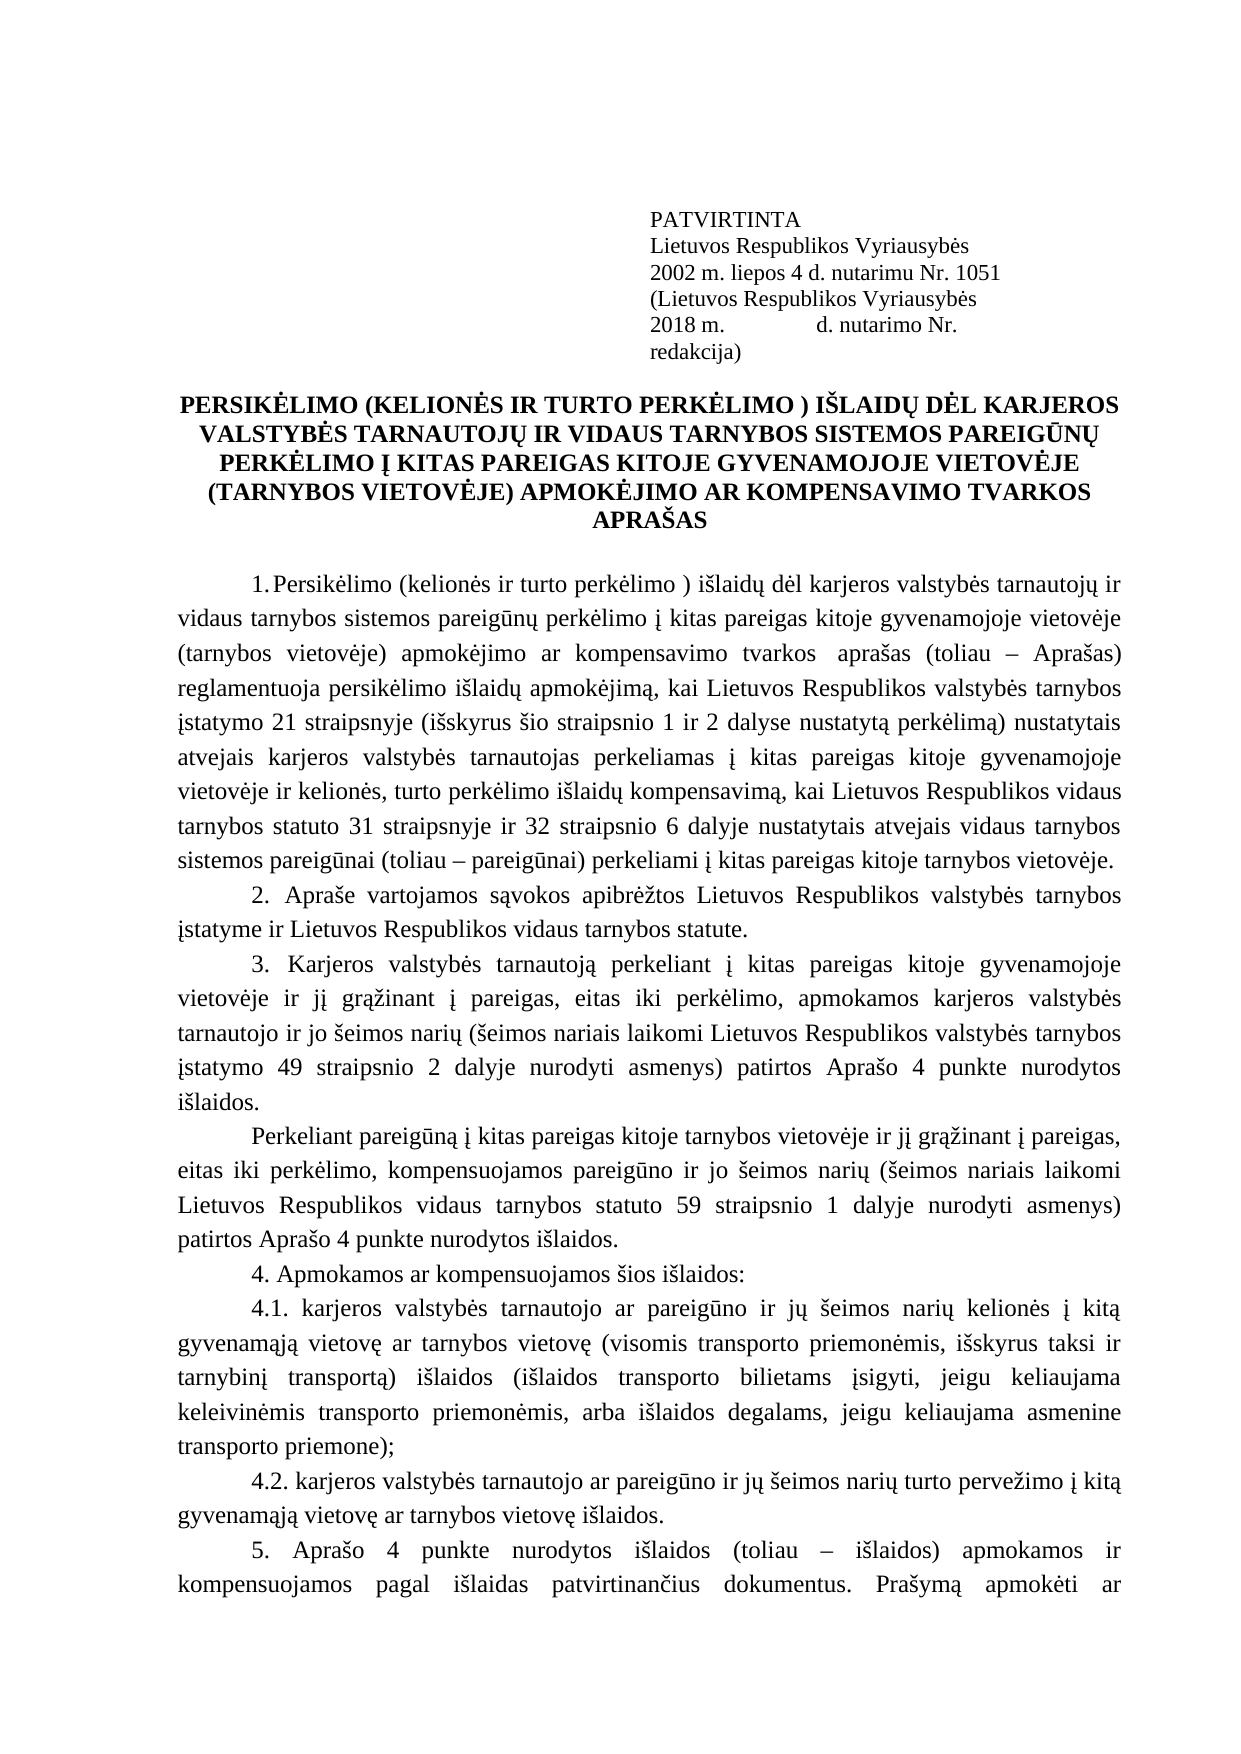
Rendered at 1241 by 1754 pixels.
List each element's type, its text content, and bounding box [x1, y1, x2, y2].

text 5. Aprašo 4 punkte nurodytos išlaidos (toliau – išlaidos) apmokamos ir kompensuojamos pagal išlaidas patvirtinančius dokumentus. Prašymą apmokėti ar [177, 1535, 1122, 1598]
text PERSIKĖLIMO (KELIONĖS IR TURTO PERKĖLIMO ) IŠLAIDŲ DĖL KARJEROS VALSTYBĖS TARNAUTOJŲ IR VIDAUS TARNYBOS SISTEMOS PAREIGŪNŲ PERKĖLIMO Į KITAS PAREIGAS KITOJE GYVENAMOJOJE VIETOVĖJE (TARNYBOS VIETOVĖJE) APMOKĖJIMO AR KOMPENSAVIMO TVARKOS APRAŠAS [177, 390, 1122, 534]
text Patvirtinta [650, 206, 1122, 232]
text 2. Apraše vartojamos sąvokos apibrėžtos Lietuvos Respublikos valstybės tarnybos įstatyme ir Lietuvos Respublikos vidaus tarnybos statute. [177, 880, 1122, 943]
text 4.1. karjeros valstybės tarnautojo ar pareigūno ir jų šeimos narių kelionės į kitą gyvenamąją vietovę ar tarnybos vietovę (visomis transporto priemonėmis, išskyrus taksi ir tarnybinį transportą) išlaidos (išlaidos transporto bilietams įsigyti, jeigu keliaujama keleivinėmis transporto priemonėmis, arba išlaidos degalams, jeigu keliaujama asmenine transporto priemone); [177, 1293, 1122, 1460]
text 1. Persikėlimo (kelionės ir turto perkėlimo ) išlaidų dėl karjeros valstybės tarnautojų ir vidaus tarnybos sistemos pareigūnų perkėlimo į kitas pareigas kitoje gyvenamojoje vietovėje (tarnybos vietovėje) apmokėjimo ar kompensavimo tvarkos aprašas (toliau – Aprašas) reglamentuoja persikėlimo išlaidų apmokėjimą, kai Lietuvos Respublikos valstybės tarnybos įstatymo 21 straipsnyje (išskyrus šio straipsnio 1 ir 2 dalyse nustatytą perkėlimą) nustatytais atvejais karjeros valstybės tarnautojas perkeliamas į kitas pareigas kitoje gyvenamojoje vietovėje ir kelionės, turto perkėlimo išlaidų kompensavimą, kai Lietuvos Respublikos vidaus tarnybos statuto 31 straipsnyje ir 32 straipsnio 6 dalyje nustatytais atvejais vidaus tarnybos sistemos pareigūnai (toliau – pareigūnai) perkeliami į kitas pareigas kitoje tarnybos vietovėje. [177, 569, 1122, 874]
text Lietuvos Respublikos Vyriausybės 2002 m. liepos 4 d. nutarimu Nr. 1051 (Lietuvos Respublikos Vyriausybės 2018 m. d. nutarimo Nr. redakcija) [650, 232, 1122, 364]
text 3. Karjeros valstybės tarnautoją perkeliant į kitas pareigas kitoje gyvenamojoje vietovėje ir jį grąžinant į pareigas, eitas iki perkėlimo, apmokamos karjeros valstybės tarnautojo ir jo šeimos narių (šeimos nariais laikomi Lietuvos Respublikos valstybės tarnybos įstatymo 49 straipsnio 2 dalyje nurodyti asmenys) patirtos Aprašo 4 punkte nurodytos išlaidos. [177, 949, 1122, 1115]
text Perkeliant pareigūną į kitas pareigas kitoje tarnybos vietovėje ir jį grąžinant į pareigas, eitas iki perkėlimo, kompensuojamos pareigūno ir jo šeimos narių (šeimos nariais laikomi Lietuvos Respublikos vidaus tarnybos statuto 59 straipsnio 1 dalyje nurodyti asmenys) patirtos Aprašo 4 punkte nurodytos išlaidos. [177, 1121, 1122, 1253]
text 4.2. karjeros valstybės tarnautojo ar pareigūno ir jų šeimos narių turto pervežimo į kitą gyvenamąją vietovę ar tarnybos vietovę išlaidos. [177, 1466, 1122, 1529]
text 4. Apmokamos ar kompensuojamos šios išlaidos: [177, 1259, 1122, 1288]
